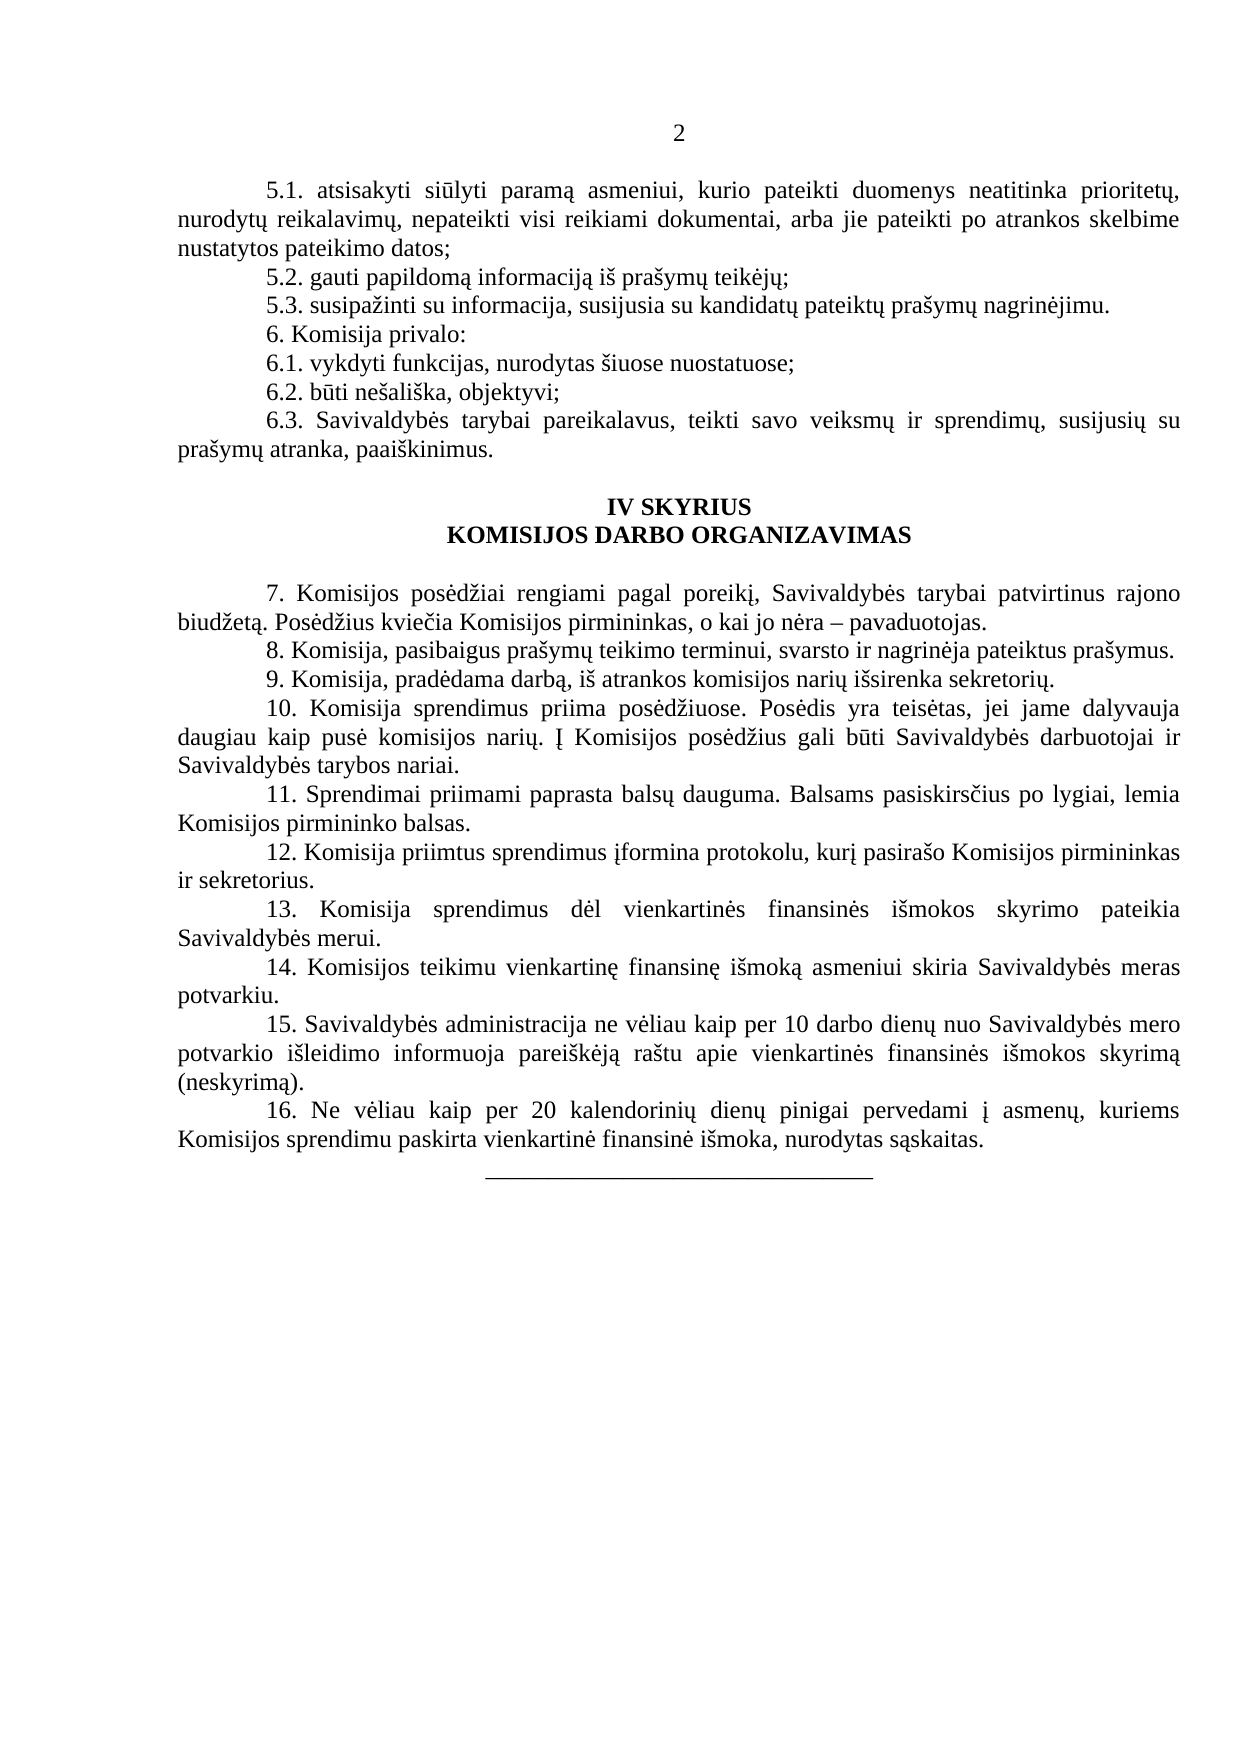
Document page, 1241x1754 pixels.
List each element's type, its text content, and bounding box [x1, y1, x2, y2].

text 6.3. Savivaldybės tarybai pareikalavus, teikti savo veiksmų ir sprendimų, susijusių su prašymų atranka, paaiškinimus. [177, 406, 1181, 463]
text 5.1. atsisakyti siūlyti paramą asmeniui, kurio pateikti duomenys neatitinka prioritetų, nurodytų reikalavimų, nepateikti visi reikiami dokumentai, arba jie pateikti po atrankos skelbime nustatytos pateikimo datos; [177, 176, 1181, 262]
text 11. Sprendimai priimami paprasta balsų dauguma. Balsams pasiskirsčius po lygiai, lemia Komisijos pirmininko balsas. [177, 779, 1181, 837]
text 10. Komisija sprendimus priima posėdžiuose. Posėdis yra teisėtas, jei jame dalyvauja daugiau kaip pusė komisijos narių. Į Komisijos posėdžius gali būti Savivaldybės darbuotojai ir Savivaldybės tarybos nariai. [177, 693, 1181, 779]
text 7. Komisijos posėdžiai rengiami pagal poreikį, Savivaldybės tarybai patvirtinus rajono biudžetą. Posėdžius kviečia Komisijos pirmininkas, o kai jo nėra – pavaduotojas. [177, 578, 1181, 636]
text 9. Komisija, pradėdama darbą, iš atrankos komisijos narių išsirenka sekretorių. [177, 664, 1181, 693]
text 5.3. susipažinti su informacija, susijusia su kandidatų pateiktų prašymų nagrinėjimu. [177, 291, 1181, 319]
text 12. Komisija priimtus sprendimus įformina protokolu, kurį pasirašo Komisijos pirmininkas ir sekretorius. [177, 837, 1181, 894]
text KOMISIJOS DARBO ORGANIZAVIMAS [177, 521, 1181, 549]
text 5.2. gauti papildomą informaciją iš prašymų teikėjų; [177, 262, 1181, 291]
text _______________________________ [177, 1153, 1181, 1182]
text 14. Komisijos teikimu vienkartinę finansinę išmoką asmeniui skiria Savivaldybės meras potvarkiu. [177, 952, 1181, 1009]
text 16. Ne vėliau kaip per 20 kalendorinių dienų pinigai pervedami į asmenų, kuriems Komisijos sprendimu paskirta vienkartinė finansinė išmoka, nurodytas sąskaitas. [177, 1096, 1181, 1153]
text 6.2. būti nešališka, objektyvi; [177, 377, 1181, 406]
text 6.1. vykdyti funkcijas, nurodytas šiuose nuostatuose; [177, 348, 1181, 377]
text 15. Savivaldybės administracija ne vėliau kaip per 10 darbo dienų nuo Savivaldybės mero potvarkio išleidimo informuoja pareiškėją raštu apie vienkartinės finansinės išmokos skyrimą (neskyrimą). [177, 1009, 1181, 1096]
text 8. Komisija, pasibaigus prašymų teikimo terminui, svarsto ir nagrinėja pateiktus prašymus. [177, 636, 1181, 664]
text 6. Komisija privalo: [177, 319, 1181, 348]
text 13. Komisija sprendimus dėl vienkartinės finansinės išmokos skyrimo pateikia Savivaldybės merui. [177, 894, 1181, 952]
text IV SKYRIUS [177, 492, 1181, 521]
